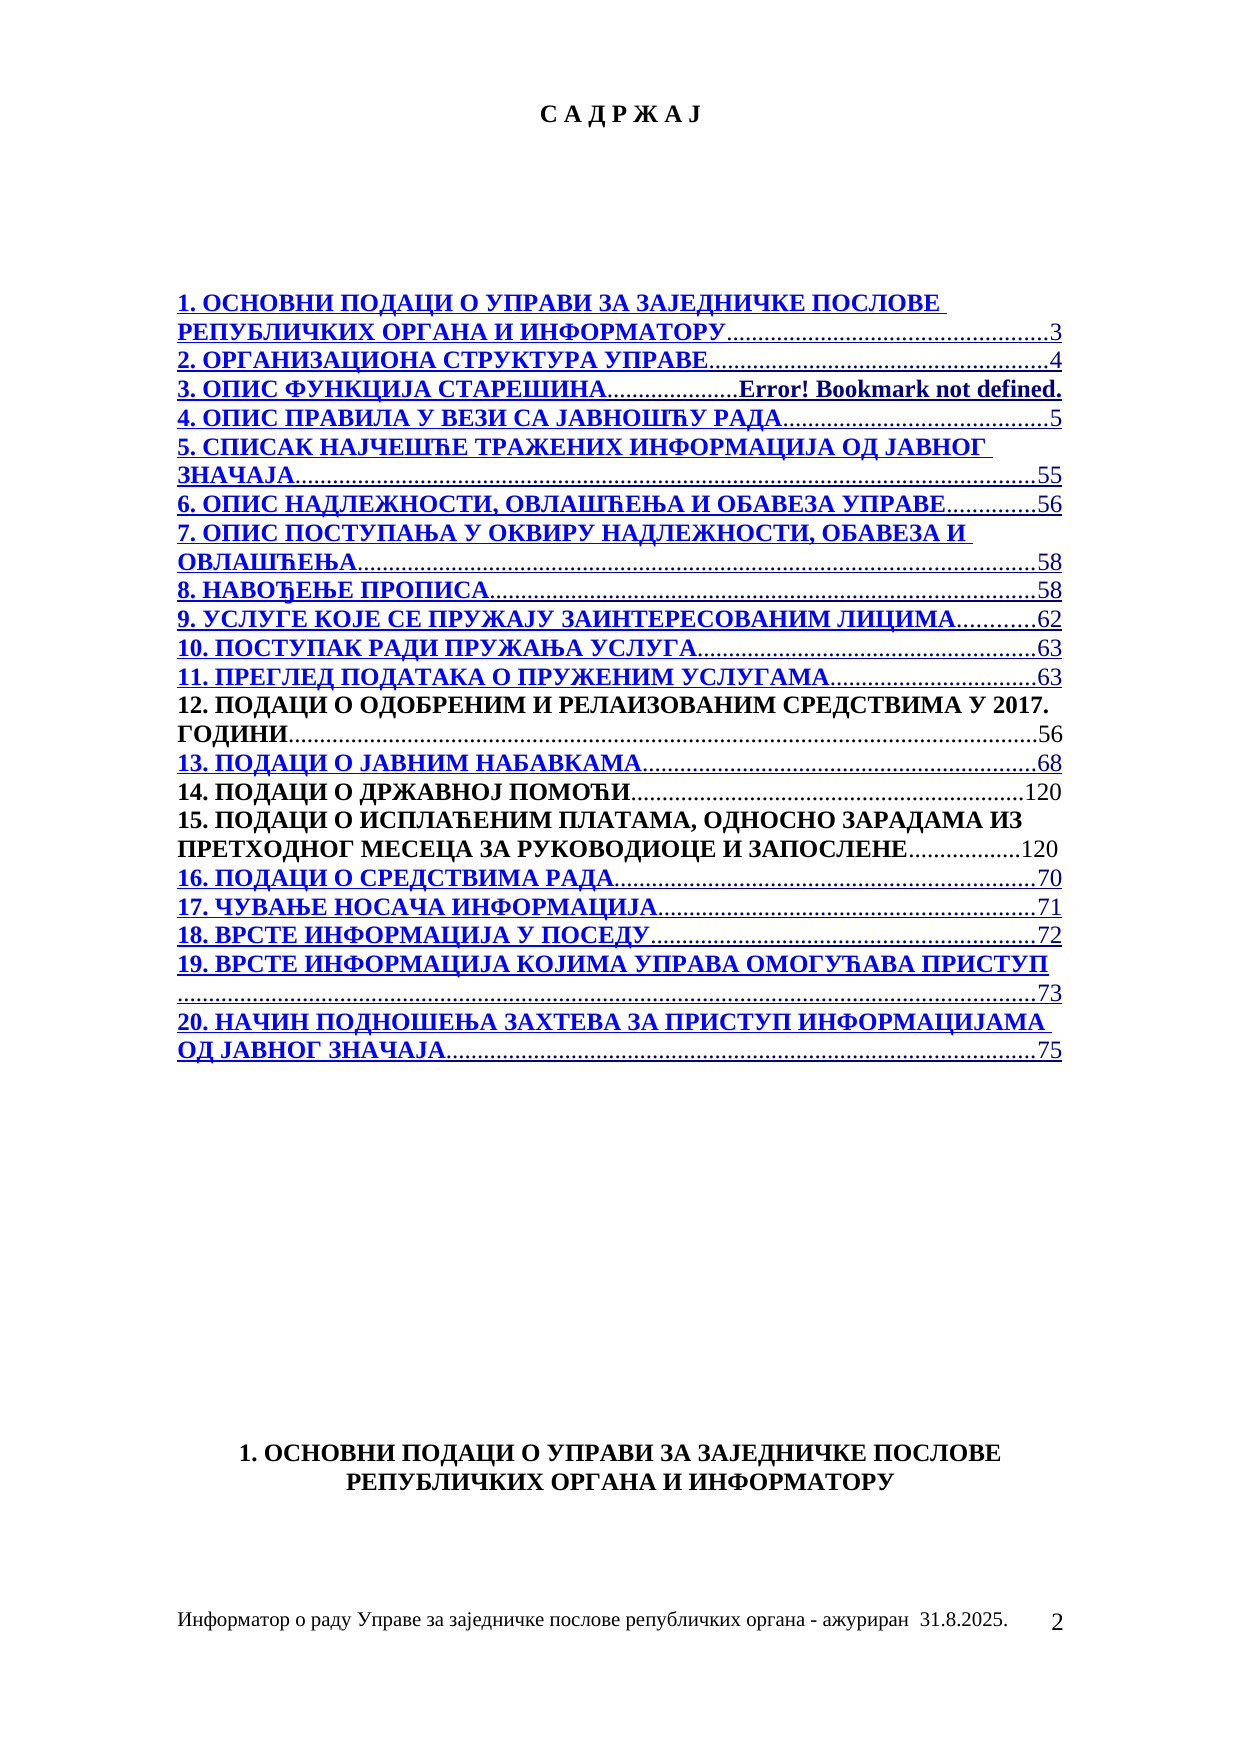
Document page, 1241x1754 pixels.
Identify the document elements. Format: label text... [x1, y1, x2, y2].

text 11. ПРЕГЛЕД ПОДАТАКА О ПРУЖЕНИМ УСЛУГАМА 63 [177, 662, 1063, 690]
text 17. ЧУВАЊЕ НОСАЧА ИНФОРМАЦИЈА 71 [177, 892, 1063, 920]
text 20. НАЧИН ПОДНОШЕЊА ЗАХТЕВА ЗА ПРИСТУП ИНФОРМАЦИЈАМА ОД ЈАВНОГ ЗНАЧАЈА 75 [177, 1007, 1063, 1064]
text 1. ОСНОВНИ ПОДАЦИ О УПРАВИ ЗА ЗАЈЕДНИЧКЕ ПОСЛОВЕ РЕПУБЛИЧКИХ ОРГАНА И ИНФОРМАТОРУ 3 [177, 288, 1063, 345]
text 7. ОПИС ПОСТУПАЊА У ОКВИРУ НАДЛЕЖНОСТИ, ОБАВЕЗА И ОВЛАШЋЕЊА 58 [177, 518, 1063, 575]
text 19. ВРСТЕ ИНФОРМАЦИЈА КОЈИМА УПРАВА ОМОГУЋАВА ПРИСТУП 73 [177, 949, 1063, 1007]
text 8. НАВОЂЕЊЕ ПРОПИСА 58 [177, 575, 1063, 604]
text 4. ОПИС ПРАВИЛА У ВЕЗИ СА ЈАВНОШЋУ РАДА 5 [177, 403, 1063, 432]
text 14. ПОДАЦИ О ДРЖАВНОЈ ПОМОЋИ...............................................................120 [177, 777, 1063, 805]
text 1. ОСНОВНИ ПОДАЦИ О УПРАВИ ЗА ЗАЈЕДНИЧКЕ ПОСЛОВЕ РЕПУБЛИЧКИХ ОРГАНА И ИНФОРМАТОРУ [177, 1438, 1063, 1495]
text 2. ОРГАНИЗАЦИОНА СТРУКТУРА УПРАВЕ 4 [177, 345, 1063, 374]
text 13. ПОДАЦИ О ЈАВНИМ НАБАВКАМА 68 [177, 748, 1063, 777]
text 9. УСЛУГЕ КОЈЕ СЕ ПРУЖАЈУ ЗАИНТЕРЕСОВАНИМ ЛИЦИМА 62 [177, 604, 1063, 633]
text 16. ПОДАЦИ О СРЕДСТВИМА РАДА 70 [177, 863, 1063, 892]
text 18. ВРСТЕ ИНФОРМАЦИЈА У ПОСЕДУ 72 [177, 920, 1063, 949]
text 5. СПИСАК НАЈЧЕШЋЕ ТРАЖЕНИХ ИНФОРМАЦИЈА ОД ЈАВНОГ ЗНАЧАЈА 55 [177, 432, 1063, 489]
text 3. ОПИС ФУНКЦИЈА СТАРЕШИНА Error! Bookmark not defined. [177, 374, 1063, 403]
text 12. ПОДАЦИ О ОДОБРЕНИМ И РЕЛАИЗОВАНИМ СРЕДСТВИМА У 2017. ГОДИНИ........................................................................................................................56 [177, 690, 1063, 748]
text 6. ОПИС НАДЛЕЖНОСТИ, ОВЛАШЋЕЊА И ОБАВЕЗА УПРАВЕ 56 [177, 489, 1063, 518]
text С А Д Р Ж А Ј [177, 99, 1063, 128]
text 15. ПОДАЦИ О ИСПЛАЋЕНИМ ПЛАТАМА, ОДНОСНО ЗАРАДАМА ИЗ ПРЕТХОДНОГ МЕСЕЦА ЗА РУКОВОДИОЦЕ И ЗАПОСЛЕНЕ..................120 [177, 805, 1063, 863]
text 10. ПОСТУПАК РАДИ ПРУЖАЊА УСЛУГА 63 [177, 633, 1063, 662]
